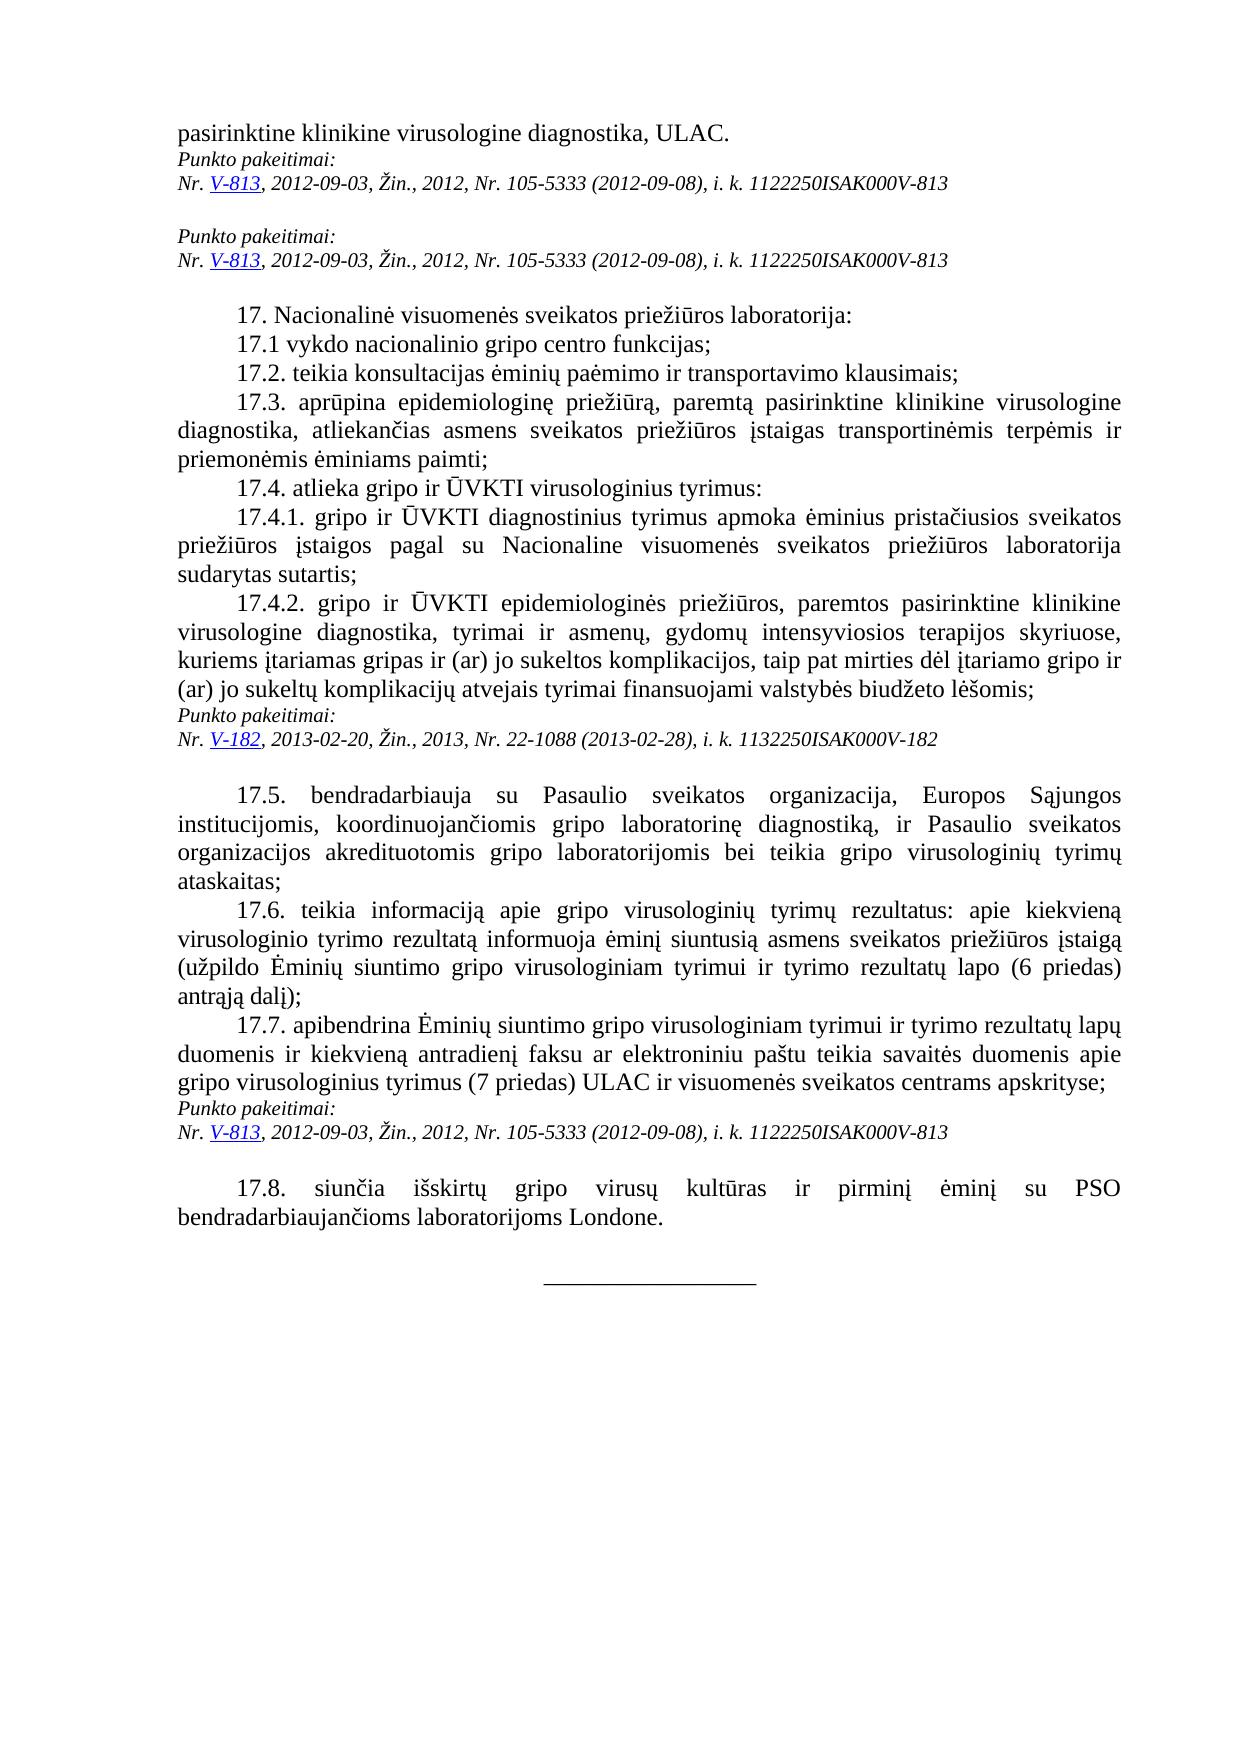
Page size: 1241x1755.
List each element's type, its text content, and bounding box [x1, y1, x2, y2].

text Punkto pakeitimai: [177, 147, 1122, 171]
text 17.7. apibendrina Ėminių siuntimo gripo virusologiniam tyrimui ir tyrimo rezultatų lapų duomenis ir kiekvieną antradienį faksu ar elektroniniu paštu teikia savaitės duomenis apie gripo virusologinius tyrimus (7 priedas) ULAC ir visuomenės sveikatos centrams apskrityse; [177, 1010, 1122, 1096]
text Punkto pakeitimai: [177, 1096, 1122, 1120]
text 17.2. teikia konsultacijas ėminių paėmimo ir transportavimo klausimais; [177, 358, 1122, 387]
text 17.8. siunčia išskirtų gripo virusų kultūras ir pirminį ėminį su PSO bendradarbiaujančioms laboratorijoms Londone. [177, 1173, 1122, 1231]
text _________________ [177, 1259, 1122, 1288]
text 17.4. atlieka gripo ir ŪVKTI virusologinius tyrimus: [177, 473, 1122, 502]
text 17.5. bendradarbiauja su Pasaulio sveikatos organizacija, Europos Sąjungos institucijomis, koordinuojančiomis gripo laboratorinę diagnostiką, ir Pasaulio sveikatos organizacijos akredituotomis gripo laboratorijomis bei teikia gripo virusologinių tyrimų ataskaitas; [177, 780, 1122, 895]
text Nr. V-813, 2012-09-03, Žin., 2012, Nr. 105-5333 (2012-09-08), i. k. 1122250ISAK000V-813 [177, 1120, 1122, 1144]
text Nr. V-813, 2012-09-03, Žin., 2012, Nr. 105-5333 (2012-09-08), i. k. 1122250ISAK000V-813 [177, 171, 1122, 195]
text Punkto pakeitimai: [177, 703, 1122, 727]
text pasirinktine klinikine virusologine diagnostika, ULAC. [177, 118, 1122, 147]
text 17.4.2. gripo ir ŪVKTI epidemiologinės priežiūros, paremtos pasirinktine klinikine virusologine diagnostika, tyrimai ir asmenų, gydomų intensyviosios terapijos skyriuose, kuriems įtariamas gripas ir (ar) jo sukeltos komplikacijos, taip pat mirties dėl įtariamo gripo ir (ar) jo sukeltų komplikacijų atvejais tyrimai finansuojami valstybės biudžeto lėšomis; [177, 588, 1122, 703]
text Nr. V-813, 2012-09-03, Žin., 2012, Nr. 105-5333 (2012-09-08), i. k. 1122250ISAK000V-813 [177, 248, 1122, 272]
text Nr. V-182, 2013-02-20, Žin., 2013, Nr. 22-1088 (2013-02-28), i. k. 1132250ISAK000V-182 [177, 727, 1122, 751]
text 17.1 vykdo nacionalinio gripo centro funkcijas; [177, 329, 1122, 358]
text Punkto pakeitimai: [177, 224, 1122, 248]
text 17.6. teikia informaciją apie gripo virusologinių tyrimų rezultatus: apie kiekvieną virusologinio tyrimo rezultatą informuoja ėminį siuntusią asmens sveikatos priežiūros įstaigą (užpildo Ėminių siuntimo gripo virusologiniam tyrimui ir tyrimo rezultatų lapo (6 priedas) antrąją dalį); [177, 895, 1122, 1010]
text 17. Nacionalinė visuomenės sveikatos priežiūros laboratorija: [177, 301, 1122, 329]
text 17.4.1. gripo ir ŪVKTI diagnostinius tyrimus apmoka ėminius pristačiusios sveikatos priežiūros įstaigos pagal su Nacionaline visuomenės sveikatos priežiūros laboratorija sudarytas sutartis; [177, 502, 1122, 588]
text 17.3. aprūpina epidemiologinę priežiūrą, paremtą pasirinktine klinikine virusologine diagnostika, atliekančias asmens sveikatos priežiūros įstaigas transportinėmis terpėmis ir priemonėmis ėminiams paimti; [177, 387, 1122, 473]
